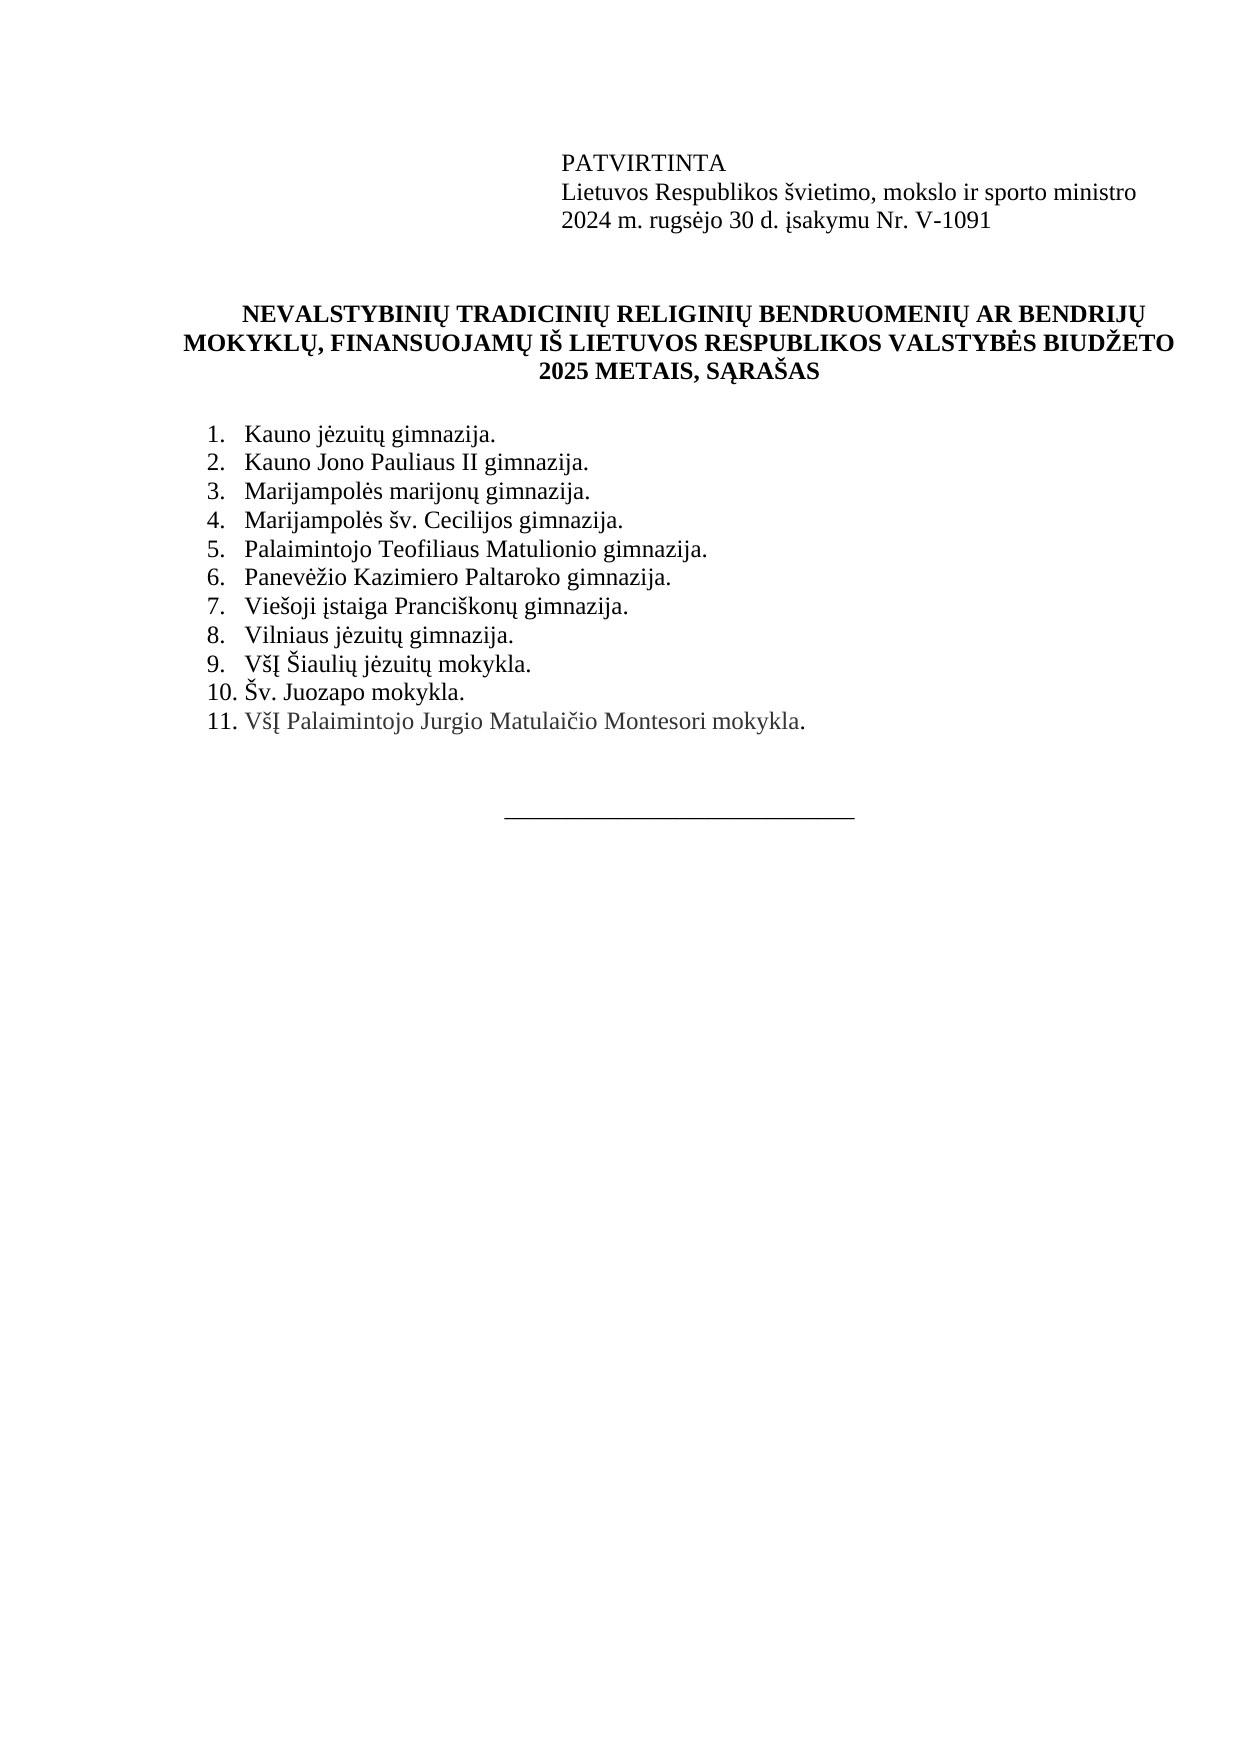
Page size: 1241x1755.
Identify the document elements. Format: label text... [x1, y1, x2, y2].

text 9. VšĮ Šiaulių jėzuitų mokykla. [207, 649, 1182, 677]
text 7. Viešoji įstaiga Pranciškonų gimnazija. [207, 591, 1182, 620]
text 1. Kauno jėzuitų gimnazija. [207, 419, 1182, 447]
text 3. Marijampolės marijonų gimnazija. [207, 476, 1182, 505]
text 2. Kauno Jono Pauliaus II gimnazija. [207, 447, 1182, 476]
text ____________________________ [177, 793, 1182, 822]
text 5. Palaimintojo Teofiliaus Matulionio gimnazija. [207, 534, 1182, 562]
text PATVIRTINTA [561, 148, 1182, 177]
text 4. Marijampolės šv. Cecilijos gimnazija. [207, 505, 1182, 534]
text Lietuvos Respublikos švietimo, mokslo ir sporto ministro [561, 177, 1182, 206]
text 11. VšĮ Palaimintojo Jurgio Matulaičio Montesori mokykla. [207, 706, 1182, 736]
text NEVALSTYBINIŲ TRADICINIŲ RELIGINIŲ BENDRUOMENIŲ AR BENDRIJŲ MOKYKLŲ, FINANSUOJAMŲ IŠ LIETUVOS RESPUBLIKOS VALSTYBĖS BIUDŽETO 2025 METAIS, SĄRAŠAS [177, 299, 1182, 385]
text 6. Panevėžio Kazimiero Paltaroko gimnazija. [207, 562, 1182, 591]
text 10. Šv. Juozapo mokykla. [207, 677, 1182, 706]
text 8. Vilniaus jėzuitų gimnazija. [207, 620, 1182, 649]
text 2024 m. rugsėjo 30 d. įsakymu Nr. V-1091 [561, 206, 1182, 234]
